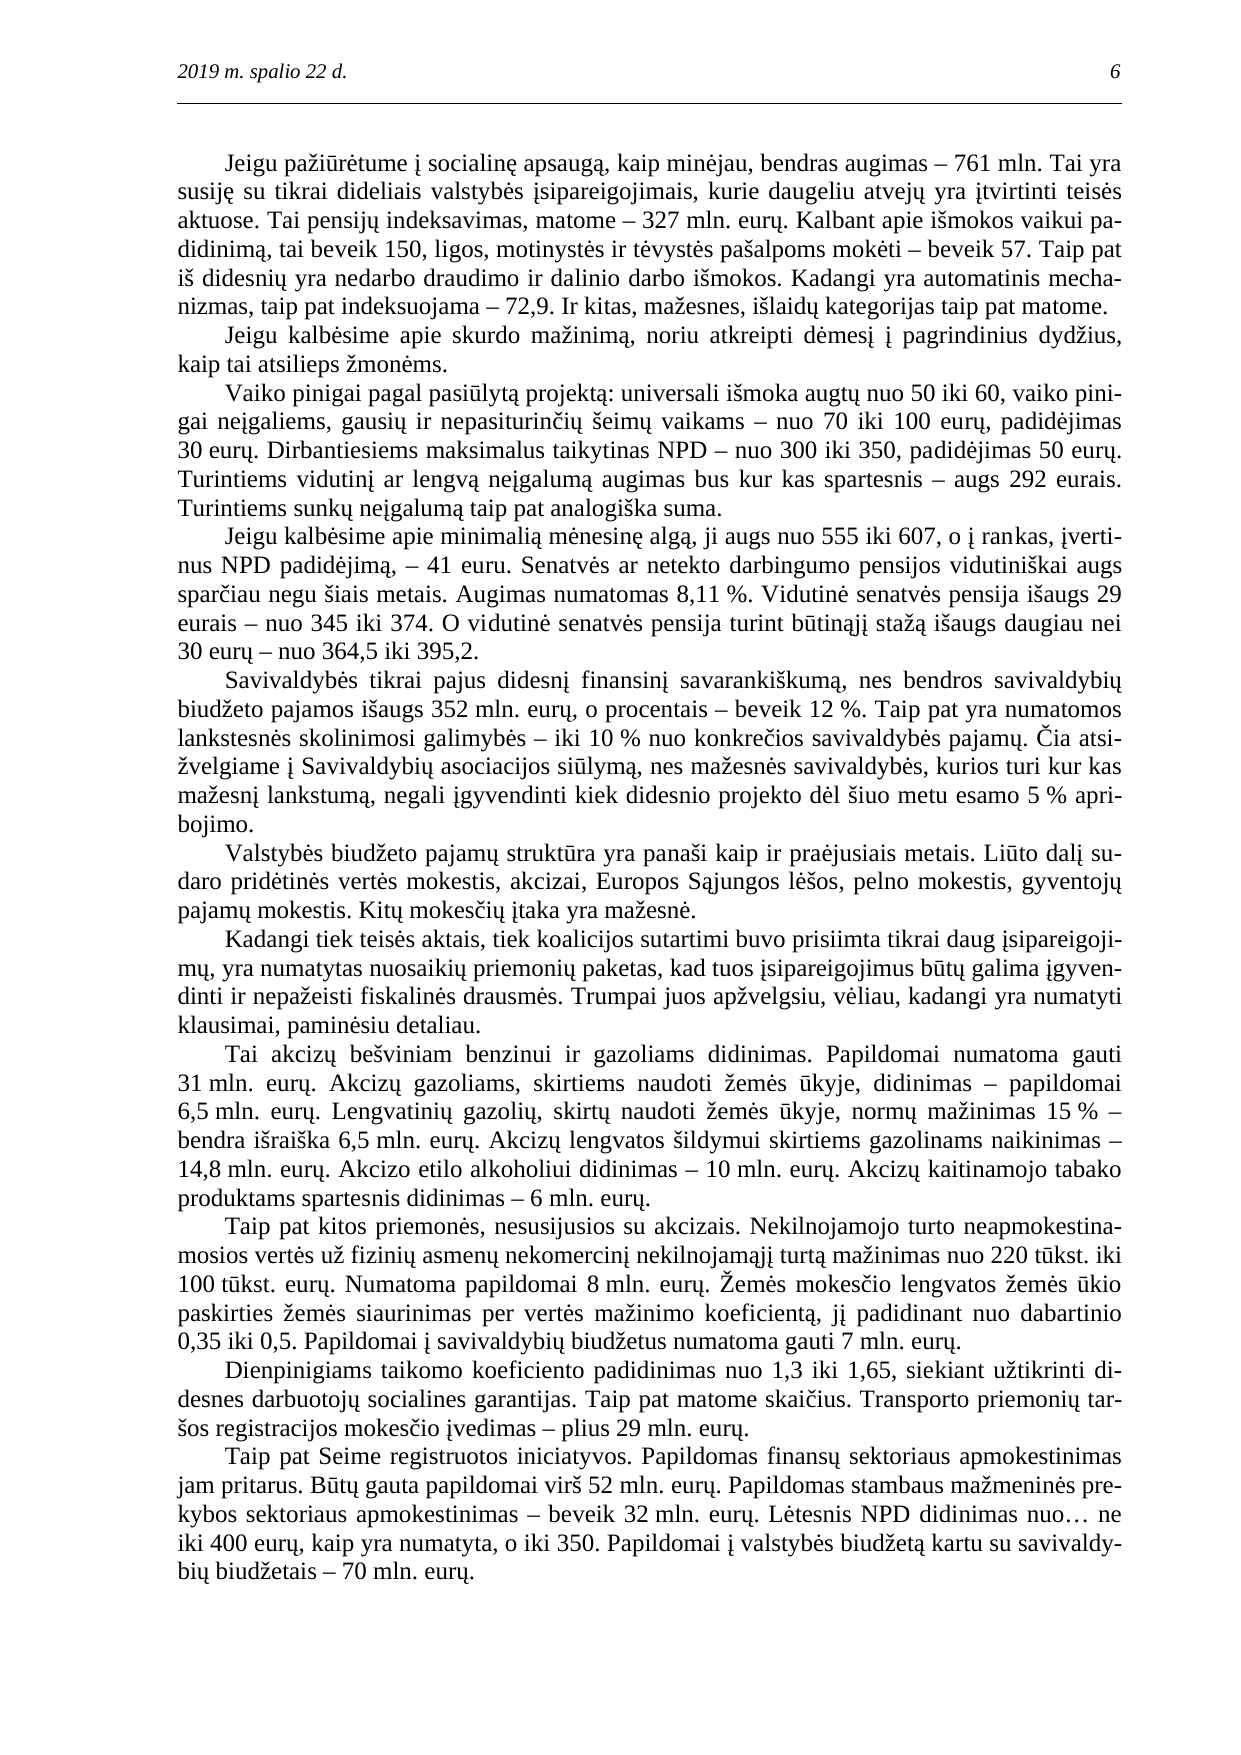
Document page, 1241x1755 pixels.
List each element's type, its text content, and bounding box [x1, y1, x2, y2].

text Vals­ty­bės biu­dže­to pa­ja­mų struk­tū­ra yra pa­na­ši kaip ir pra­ėju­siais me­tais. Liū­to da­lį su­da­ro pri­dė­ti­nės ver­tės mo­kes­tis, ak­ci­zai, Eu­ro­pos Są­jun­gos lė­šos, pel­no mo­kes­tis, gy­ven­to­jų pa­ja­mų mo­kes­tis. Ki­tų mo­kes­čių įta­ka yra ma­žes­nė. [177, 838, 1122, 924]
text Ka­dan­gi tiek tei­sės ak­tais, tiek ko­a­li­ci­jos su­tar­ti­mi bu­vo pri­si­im­ta tik­rai daug įsi­pa­rei­go­ji­mų, yra nu­ma­ty­tas nuo­sai­kių prie­mo­nių pa­ke­tas, kad tuos įsi­pa­rei­go­ji­mus bū­tų ga­li­ma įgy­ven­din­ti ir ne­pa­žeis­ti fis­ka­li­nės draus­mės. Trum­pai juos ap­žvelg­siu, vė­liau, ka­dan­gi yra nu­ma­ty­ti klau­si­mai, pa­mi­nė­siu de­ta­liau. [177, 924, 1122, 1039]
text Tai ak­ci­zų be­švi­niam ben­zi­nui ir ga­zo­liams di­di­ni­mas. Pa­pil­do­mai nu­ma­to­ma gau­ti 31 mln. eu­rų. Ak­ci­zų ga­zo­liams, skir­tiems nau­do­ti že­mės ūky­je, di­di­ni­mas – pa­pil­do­mai 6,5 mln. eu­rų. Leng­va­ti­nių ga­zo­lių, skir­tų nau­do­ti že­mės ūky­je, nor­mų ma­ži­ni­mas 15 % – ben­dra iš­raiš­ka 6,5 mln. eu­rų. Ak­ci­zų leng­va­tos šil­dy­mui skir­tiems ga­zo­li­nams nai­ki­ni­mas – 14,8 mln. eu­rų. Ak­ci­zo eti­lo al­ko­ho­liui di­di­ni­mas – 10 mln. eu­rų. Ak­ci­zų kai­ti­na­mo­jo ta­ba­ko pro­duk­tams spar­tes­nis di­di­ni­mas – 6 mln. eu­rų. [177, 1039, 1122, 1211]
text Jei­gu pa­žiū­rė­tu­me į so­cia­li­nę ap­sau­gą, kaip mi­nė­jau, ben­dras au­gi­mas – 761 mln. Tai yra su­si­ję su tik­rai di­de­liais vals­ty­bės įsi­pa­rei­go­ji­mais, ku­rie dau­ge­liu at­ve­jų yra įtvir­tin­ti tei­sės ak­tuo­se. Tai pen­si­jų in­dek­sa­vi­mas, ma­to­me – 327 mln. eu­rų. Kal­bant apie iš­mo­kos vai­kui pa­di­di­ni­mą, tai be­veik 150, li­gos, mo­ti­nys­tės ir tė­vys­tės pa­šal­poms mo­kė­ti – be­veik 57. Taip pat iš di­des­nių yra ne­dar­bo drau­di­mo ir da­li­nio dar­bo iš­mo­kos. Ka­dan­gi yra au­to­ma­ti­nis me­cha­niz­mas, taip pat in­dek­suo­ja­ma – 72,9. Ir ki­tas, ma­žes­nes, iš­lai­dų ka­te­go­ri­jas taip pat ma­to­me. [177, 148, 1122, 320]
text Jei­gu kal­bė­si­me apie skur­do ma­ži­ni­mą, no­riu at­kreip­ti dė­me­sį į pa­grin­di­nius dy­džius, kaip tai at­si­lieps žmo­nėms. [177, 320, 1122, 378]
text Dien­pi­ni­giams tai­ko­mo ko­e­fi­cien­to pa­di­di­ni­mas nuo 1,3 iki 1,65, sie­kiant už­tik­rin­ti di­des­nes dar­buo­to­jų so­cia­li­nes ga­ran­ti­jas. Taip pat ma­to­me skai­čius. Trans­por­to prie­mo­nių tar­šos re­gist­ra­ci­jos mo­kes­čio įve­di­mas – plius 29 mln. eu­rų. [177, 1355, 1122, 1441]
text Taip pat ki­tos prie­mo­nės, ne­su­si­ju­sios su ak­ci­zais. Ne­kil­no­ja­mo­jo tur­to ne­ap­mo­kes­ti­na­mo­sios ver­tės už fi­zi­nių as­me­nų ne­ko­mer­ci­nį ne­kil­no­ja­mą­jį tur­tą ma­ži­ni­mas nuo 220 tūkst. iki 100 tūkst. eu­rų. Nu­ma­to­ma pa­pil­do­mai 8 mln. eu­rų. Že­mės mo­kes­čio leng­va­tos že­mės ūkio pa­skir­ties že­mės siau­ri­ni­mas per ver­tės ma­ži­ni­mo ko­e­fi­cien­tą, jį pa­di­di­nant nuo da­bar­ti­nio 0,35 iki 0,5. Pa­pil­do­mai į sa­vi­val­dy­bių biu­dže­tus nu­ma­to­ma gau­ti 7 mln. eu­rų. [177, 1211, 1122, 1355]
text Jei­gu kal­bė­si­me apie mi­ni­ma­lią mė­ne­si­nę al­gą, ji augs nuo 555 iki 607, o į ran­kas, įver­ti­nus NPD pa­di­dė­ji­mą, – 41 eu­ru. Se­nat­vės ar ne­tek­to dar­bin­gumo pen­si­jos vi­du­ti­niš­kai augs spar­čiau ne­gu šiais me­tais. Au­gi­mas nu­ma­to­mas 8,11 %. Vi­du­ti­nė se­nat­vės pen­si­ja iš­augs 29 eu­rais – nuo 345 iki 374. O vi­du­ti­nė se­nat­vės pen­si­ja tu­rint bū­ti­ną­jį sta­žą iš­augs dau­giau nei 30 eu­rų – nuo 364,5 iki 395,2. [177, 521, 1122, 665]
text Sa­vi­val­dy­bės tik­rai pa­jus di­des­nį fi­nan­si­nį sa­va­ran­kiš­ku­mą, nes ben­dros sa­vi­val­dy­bių biu­dže­to pa­ja­mos iš­augs 352 mln. eu­rų, o pro­cen­tais – be­veik 12 %. Taip pat yra nu­ma­to­mos lanks­tes­nės sko­li­ni­mo­si ga­li­my­bės – iki 10 % nuo kon­kre­čios sa­vi­val­dy­bės pa­ja­mų. Čia at­si­žvel­gia­me į Sa­vi­val­dy­bių aso­cia­ci­jos siū­ly­mą, nes ma­žes­nės sa­vi­val­dy­bės, ku­rios tu­ri kur kas ma­žes­nį lanks­tu­mą, ne­ga­li įgy­ven­din­ti kiek di­des­nio pro­jek­to dėl šiuo me­tu esa­mo 5 % ap­ri­bo­ji­mo. [177, 665, 1122, 838]
text Vai­ko pi­ni­gai pa­gal pa­siū­ly­tą pro­jek­tą: uni­ver­sa­li iš­mo­ka aug­tų nuo 50 iki 60, vai­ko pi­ni­gai ne­įga­liems, gau­sių ir ne­pa­si­tu­rin­čių šei­mų vai­kams – nuo 70 iki 100 eu­rų, pa­di­dė­ji­mas 30 eu­rų. Dir­ban­tie­siems mak­si­ma­lus tai­ky­ti­nas NPD – nuo 300 iki 350, pa­di­dė­ji­mas 50 eu­rų. Tu­rin­tiems vi­du­ti­nį ar leng­vą ne­įga­lu­mą au­gi­mas bus kur kas spar­tes­nis – augs 292 eu­rais. Tu­rin­tiems sun­kų ne­įga­lu­mą taip pat ana­lo­giš­ka su­ma. [177, 378, 1122, 521]
text Taip pat Sei­me re­gist­ruo­tos ini­cia­ty­vos. Pa­pil­do­mas fi­nan­sų sek­to­riaus ap­mo­kes­ti­ni­mas jam pri­ta­rus. Bū­tų gau­ta pa­pil­do­mai virš 52 mln. eu­rų. Pa­pil­do­mas stam­baus maž­me­ni­nės pre­ky­bos sek­to­riaus ap­mo­kes­ti­ni­mas – be­veik 32 mln. eu­rų. Lė­tes­nis NPD di­di­ni­mas nuo… ne iki 400 eu­rų, kaip yra nu­ma­ty­ta, o iki 350. Pa­pil­do­mai į vals­ty­bės biu­dže­tą kar­tu su sa­vi­val­dy­bių biu­dže­tais – 70 mln. eu­rų. [177, 1441, 1122, 1585]
